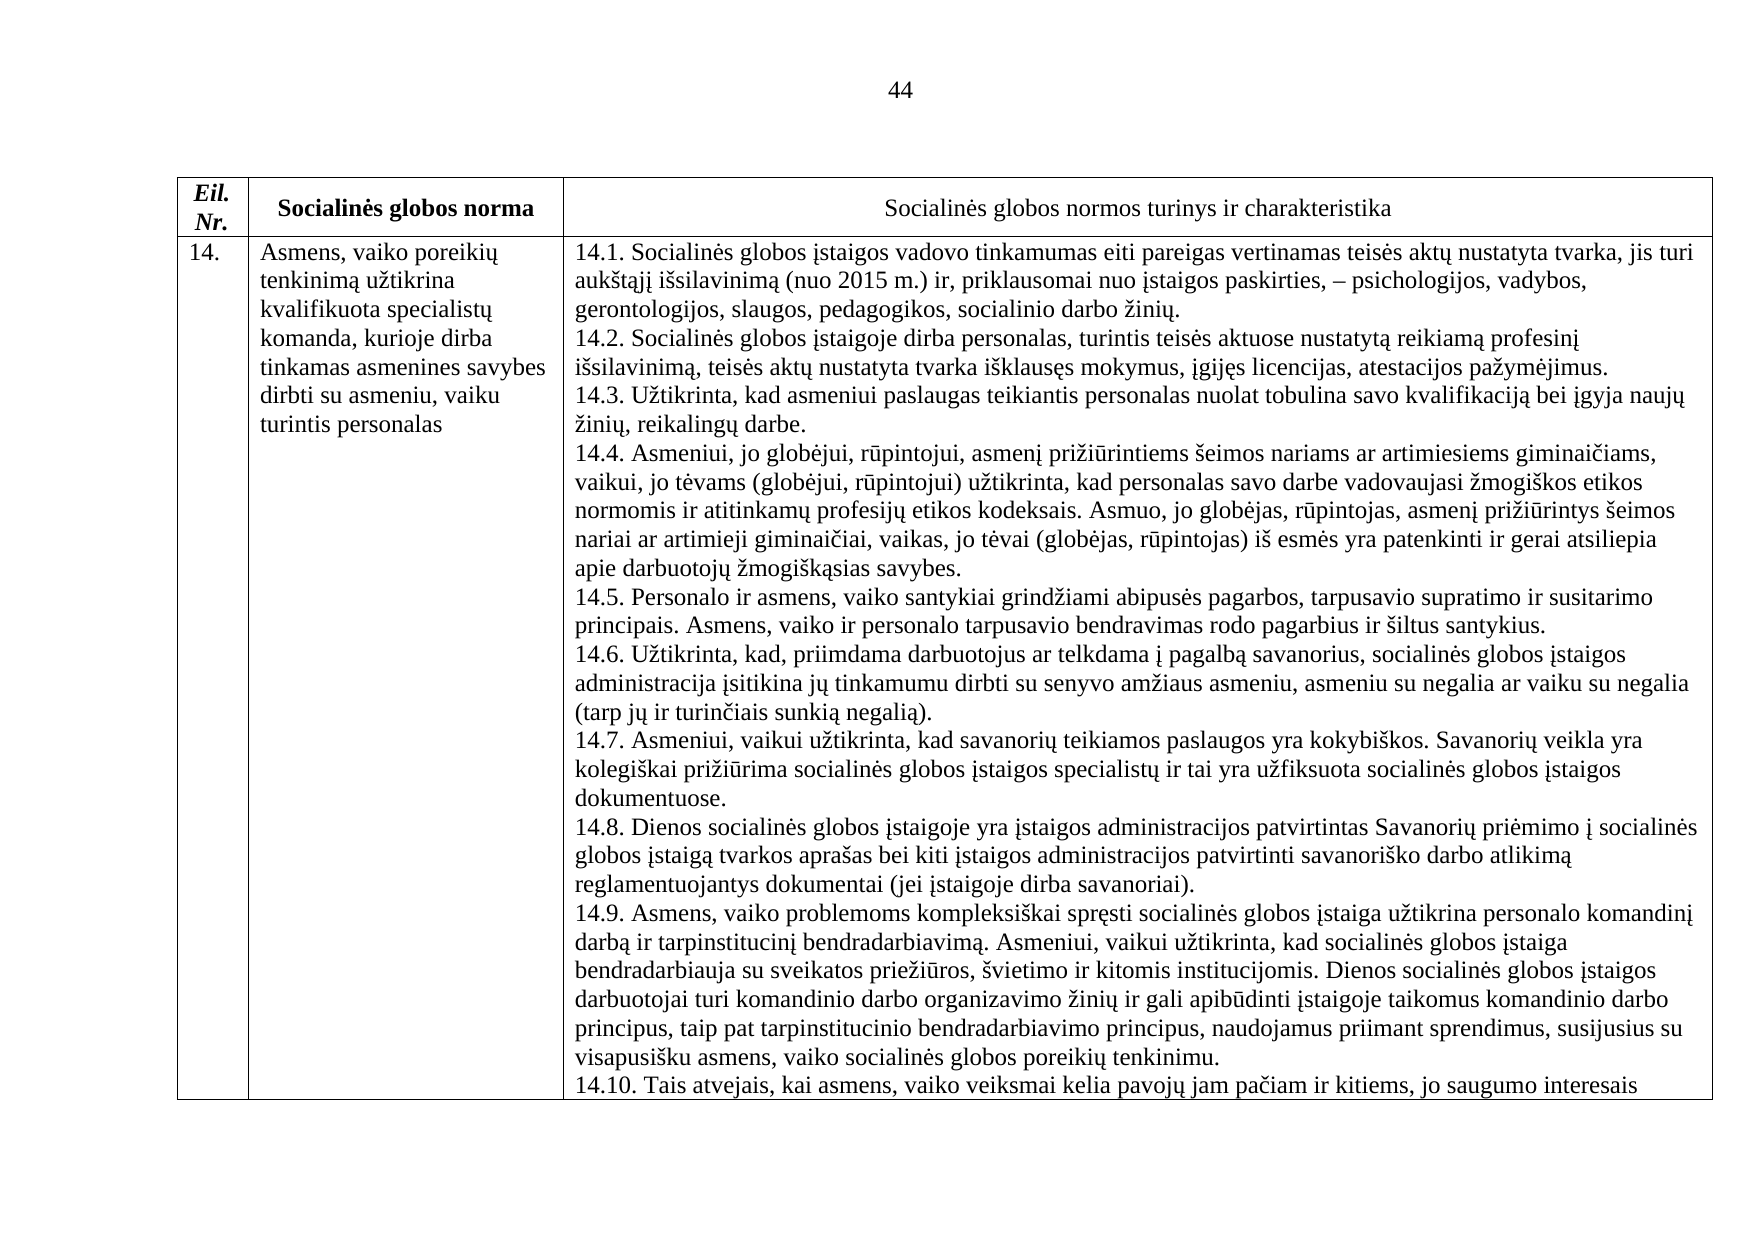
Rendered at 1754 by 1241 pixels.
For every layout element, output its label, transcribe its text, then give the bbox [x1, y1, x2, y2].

table_cell 14.1. Socialinės globos įstaigos vadovo tinkamumas eiti pareigas vertinamas teisės aktų nustatyta tvarka, jis turi aukštąjį išsilavinimą (nuo 2015 m.) ir, priklausomai nuo įstaigos paskirties, – psichologijos, vadybos, gerontologijos, slaugos, pedagogikos, socialinio darbo žinių. 14.2. Socialinės globos įstaigoje dirba personalas, turintis teisės aktuose nustatytą reikiamą profesinį išsilavinimą, teisės aktų nustatyta tvarka išklausęs mokymus, įgijęs licencijas, atestacijos pažymėjimus. 14.3. Užtikrinta, kad asmeniui paslaugas teikiantis personalas nuolat tobulina savo kvalifikaciją bei įgyja naujų žinių, reikalingų darbe. 14.4. Asmeniui, jo globėjui, rūpintojui, asmenį prižiūrintiems šeimos nariams ar artimiesiems giminaičiams, vaikui, jo tėvams (globėjui, rūpintojui) užtikrinta, kad personalas savo darbe vadovaujasi žmogiškos etikos normomis ir atitinkamų profesijų etikos kodeksais. Asmuo, jo globėjas, rūpintojas, asmenį prižiūrintys šeimos nariai ar artimieji giminaičiai, vaikas, jo tėvai (globėjas, rūpintojas) iš esmės yra patenkinti ir gerai atsiliepia apie darbuotojų žmogiškąsias savybes. 14.5. Personalo ir asmens, vaiko santykiai grindžiami abipusės pagarbos, tarpusavio supratimo ir susitarimo principais. Asmens, vaiko ir personalo tarpusavio bendravimas rodo pagarbius ir šiltus santykius. 14.6. Užtikrinta, kad, priimdama darbuotojus ar telkdama į pagalbą savanorius, socialinės globos įstaigos administracija įsitikina jų tinkamumu dirbti su senyvo amžiaus asmeniu, asmeniu su negalia ar vaiku su negalia (tarp jų ir turinčiais sunkią negalią). 14.7. Asmeniui, vaikui užtikrinta, kad savanorių teikiamos paslaugos yra kokybiškos. Savanorių veikla yra kolegiškai prižiūrima socialinės globos įstaigos specialistų ir tai yra užfiksuota socialinės globos įstaigos dokumentuose. 14.8. Dienos socialinės globos įstaigoje yra įstaigos administracijos patvirtintas Savanorių priėmimo į socialinės globos įstaigą tvarkos aprašas bei kiti įstaigos administracijos patvirtinti savanoriško darbo atlikimą reglamentuojantys dokumentai (jei įstaigoje dirba savanoriai). 14.9. Asmens, vaiko problemoms kompleksiškai spręsti socialinės globos įstaiga užtikrina personalo komandinį darbą ir tarpinstitucinį bendradarbiavimą. Asmeniui, vaikui užtikrinta, kad socialinės globos įstaiga bendradarbiauja su sveikatos priežiūros, švietimo ir kitomis institucijomis. Dienos socialinės globos įstaigos darbuotojai turi komandinio darbo organizavimo žinių ir gali apibūdinti įstaigoje taikomus komandinio darbo principus, taip pat tarpinstitucinio bendradarbiavimo principus, naudojamus priimant sprendimus, susijusius su visapusišku asmens, vaiko socialinės globos poreikių tenkinimu. 14.10. Tais atvejais, kai asmens, vaiko veiksmai kelia pavojų jam pačiam ir kitiems, jo saugumo interesais [564, 237, 1712, 1099]
table_header Socialinės globos normos turinys ir charakteristika [564, 178, 1712, 236]
table_header Eil. Nr. [178, 178, 248, 236]
table_cell 14. [178, 237, 248, 1099]
table_cell Asmens, vaiko poreikių tenkinimą užtikrina kvalifikuota specialistų komanda, kurioje dirba tinkamas asmenines savybes dirbti su asmeniu, vaiku turintis personalas [249, 237, 563, 1099]
table_header Socialinės globos norma [249, 178, 563, 236]
